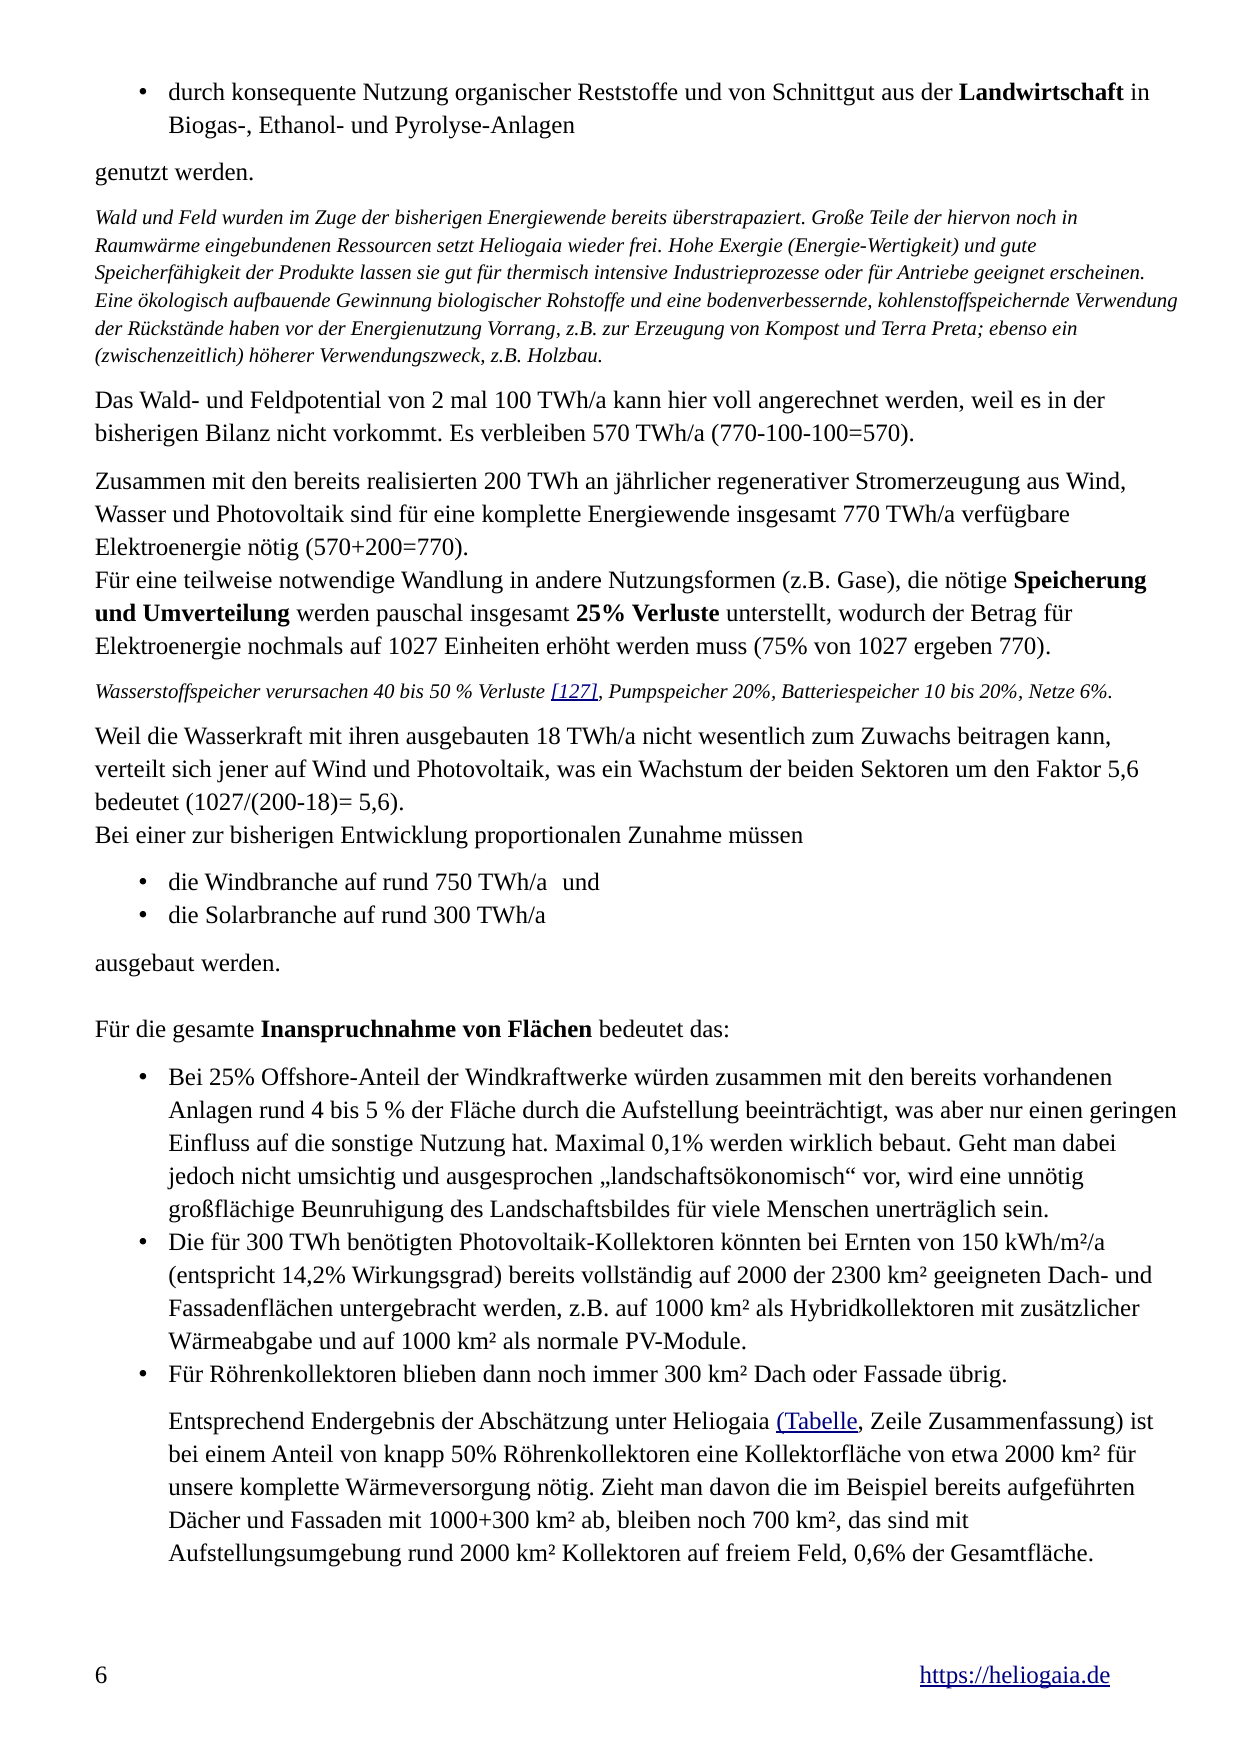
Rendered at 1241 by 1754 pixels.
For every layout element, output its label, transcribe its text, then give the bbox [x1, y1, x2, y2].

list Die für 300 TWh benötigten Photovoltaik-Kollektoren könnten bei Ernten von 150 kWh/m²/a (entspricht 14,2% Wirkungsgrad) bereits vollständig auf 2000 der 2300 km² geeigneten Dach- und Fassadenflächen untergebracht werden, z.B. auf 1000 km² als Hybridkollektoren mit zusätzlicher Wärmeabgabe und auf 1000 km² als normale PV-Module. [139, 1227, 1187, 1354]
list die Windbranche auf rund 750 TWh/a und [139, 867, 1187, 896]
list Entsprechend Endergebnis der Abschätzung unter Heliogaia (Tabelle, Zeile Zusammenfassung) ist bei einem Anteil von knapp 50% Röhrenkollektoren eine Kollektorfläche von etwa 2000 km² für unsere komplette Wärmeversorgung nötig. Zieht man davon die im Beispiel bereits aufgeführten Dächer und Fassaden mit 1000+300 km² ab, bleiben noch 700 km², das sind mit Aufstellungsumgebung rund 2000 km² Kollektoren auf freiem Feld, 0,6% der Gesamtfläche. [139, 1406, 1187, 1567]
list durch konsequente Nutzung organischer Reststoffe und von Schnittgut aus der Landwirtschaft in Biogas-, Ethanol- und Pyrolyse-Anlagen [139, 77, 1187, 138]
list Für Röhrenkollektoren blieben dann noch immer 300 km² Dach oder Fassade übrig. [139, 1359, 1187, 1388]
text Weil die Wasserkraft mit ihren ausgebauten 18 TWh/a nicht wesentlich zum Zuwachs beitragen kann, verteilt sich jener auf Wind und Photovoltaik, was ein Wachstum der beiden Sektoren um den Faktor 5,6 bedeutet (1027/(200-18)= 5,6). Bei einer zur bisherigen Entwicklung proportionalen Zunahme müssen [94, 721, 1187, 848]
text Das Wald- und Feldpotential von 2 mal 100 TWh/a kann hier voll angerechnet werden, weil es in der bisherigen Bilanz nicht vorkommt. Es verbleiben 570 TWh/a (770-100-100=570). [94, 385, 1187, 447]
list Bei 25% Offshore-Anteil der Windkraftwerke würden zusammen mit den bereits vorhandenen Anlagen rund 4 bis 5 % der Fläche durch die Aufstellung beeinträchtigt, was aber nur einen geringen Einfluss auf die sonstige Nutzung hat. Maximal 0,1% werden wirklich bebaut. Geht man dabei jedoch nicht umsichtig und ausgesprochen „landschaftsökonomisch“ vor, wird eine unnötig großflächige Beunruhigung des Landschaftsbildes für viele Menschen unerträglich sein. [139, 1062, 1187, 1222]
text genutzt werden. [94, 157, 1187, 186]
list die Solarbranche auf rund 300 TWh/a [139, 900, 1187, 929]
text Zusammen mit den bereits realisierten 200 TWh an jährlicher regenerativer Stromerzeugung aus Wind, Wasser und Photovoltaik sind für eine komplette Energiewende insgesamt 770 TWh/a verfügbare Elektroenergie nötig (570+200=770). Für eine teilweise notwendige Wandlung in andere Nutzungsformen (z.B. Gase), die nötige Speicherung und Umverteilung werden pauschal insgesamt 25% Verluste unterstellt, wodurch der Betrag für Elektroenergie nochmals auf 1027 Einheiten erhöht werden muss (75% von 1027 ergeben 770). [94, 466, 1187, 660]
text ausgebaut werden. Für die gesamte Inanspruchnahme von Flächen bedeutet das: [94, 948, 1187, 1043]
text Wasserstoffspeicher verursachen 40 bis 50 % Verluste [127], Pumpspeicher 20%, Batteriespeicher 10 bis 20%, Netze 6%. [94, 678, 1187, 703]
text Wald und Feld wurden im Zuge der bisherigen Energiewende bereits überstrapaziert. Große Teile der hiervon noch in Raumwärme eingebundenen Ressourcen setzt Heliogaia wieder frei. Hohe Exergie (Energie-Wertigkeit) und gute Speicherfähigkeit der Produkte lassen sie gut für thermisch intensive Industrieprozesse oder für Antriebe geeignet erscheinen. Eine ökologisch aufbauende Gewinnung biologischer Rohstoffe und eine bodenverbessernde, kohlenstoffspeichernde Verwendung der Rückstände haben vor der Energienutzung Vorrang, z.B. zur Erzeugung von Kompost und Terra Preta; ebenso ein (zwischenzeitlich) höherer Verwendungszweck, z.B. Holzbau. [94, 205, 1187, 367]
